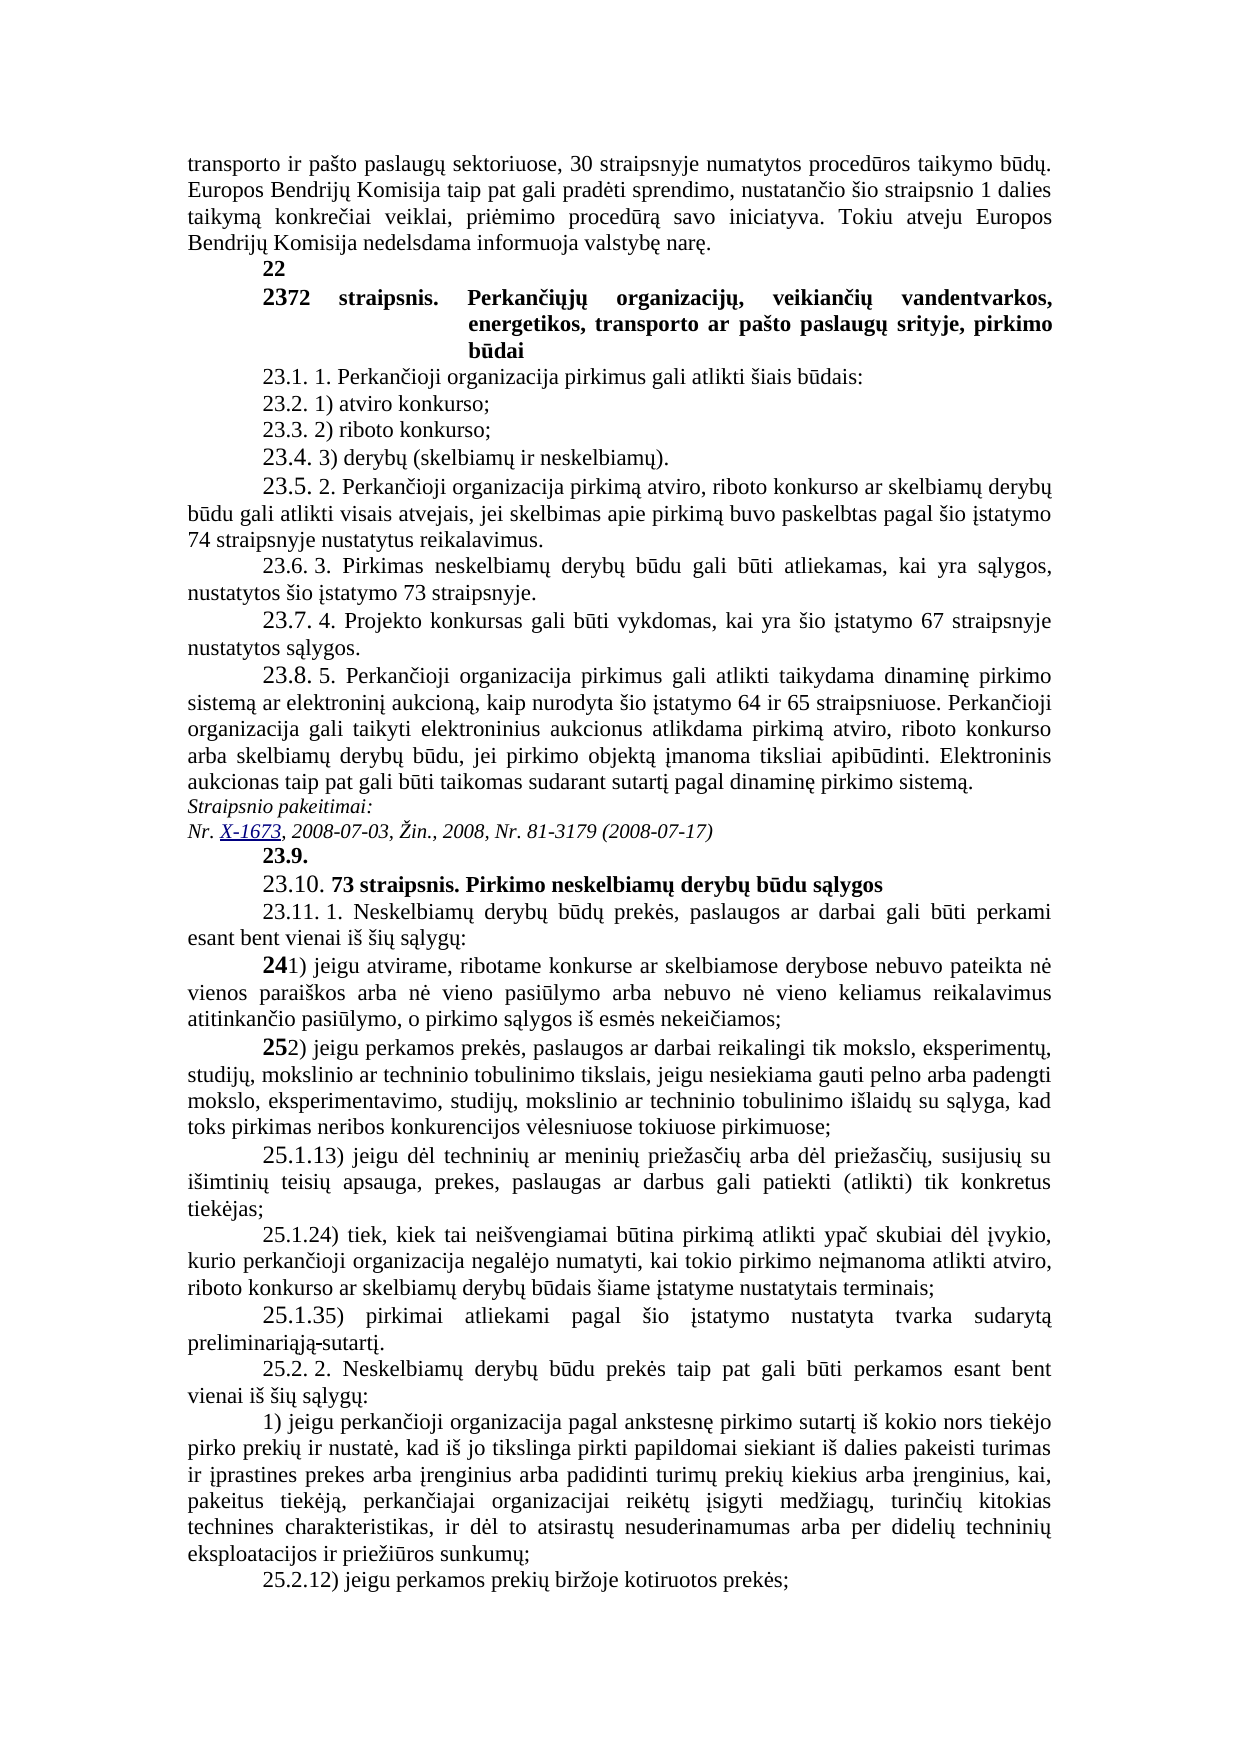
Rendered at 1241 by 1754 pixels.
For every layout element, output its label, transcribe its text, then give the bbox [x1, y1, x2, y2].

subtitle 2. Perkančioji organizacija pirkimą atviro, riboto konkurso ar skelbiamų derybų būdu gali atlikti visais atvejais, jei skelbimas apie pirkimą buvo paskelbtas pagal šio įstatymo 74 straipsnyje nustatytus reikalavimus. [187, 471, 1053, 552]
subtitle 2) jeigu perkamos prekių biržoje kotiruotos prekės; [187, 1566, 1053, 1592]
subtitle 4. Projekto konkursas gali būti vykdomas, kai yra šio įstatymo 67 straipsnyje nustatytos sąlygos. [187, 605, 1053, 660]
text Straipsnio pakeitimai: [187, 794, 1053, 818]
subtitle 1. Neskelbiamų derybų būdų prekės, paslaugos ar darbai gali būti perkami esant bent vienai iš šių sąlygų: [187, 898, 1053, 950]
text 1) jeigu perkančioji organizacija pagal ankstesnę pirkimo sutartį iš kokio nors tiekėjo pirko prekių ir nustatė, kad iš jo tikslinga pirkti papildomai siekiant iš dalies pakeisti turimas ir įprastines prekes arba įrenginius arba padidinti turimų prekių kiekius arba įrenginius, kai, pakeitus tiekėją, perkančiajai organizacijai reikėtų įsigyti medžiagų, turinčių kitokias technines charakteristikas, ir dėl to atsirastų nesuderinamumas arba per didelių techninių eksploatacijos ir priežiūros sunkumų; [187, 1408, 1053, 1566]
subtitle 5. Perkančioji organizacija pirkimus gali atlikti taikydama dinaminę pirkimo sistemą ar elektroninį aukcioną, kaip nurodyta šio įstatymo 64 ir 65 straipsniuose. Perkančioji organizacija gali taikyti elektroninius aukcionus atlikdama pirkimą atviro, riboto konkurso arba skelbiamų derybų būdu, jei pirkimo objektą įmanoma tiksliai apibūdinti. Elektroninis aukcionas taip pat gali būti taikomas sudarant sutartį pagal dinaminę pirkimo sistemą. [187, 660, 1053, 794]
subtitle 73 straipsnis. Pirkimo neskelbiamų derybų būdu sąlygos [187, 869, 1053, 898]
subtitle 4) tiek, kiek tai neišvengiamai būtina pirkimą atlikti ypač skubiai dėl įvykio, kurio perkančioji organizacija negalėjo numatyti, kai tokio pirkimo neįmanoma atlikti atviro, riboto konkurso ar skelbiamų derybų būdais šiame įstatyme nustatytais terminais; [187, 1221, 1053, 1300]
subtitle 1) atviro konkurso; [187, 389, 1053, 416]
subtitle 2) riboto konkurso; [187, 416, 1053, 442]
subtitle 3) jeigu dėl techninių ar meninių priežasčių arba dėl priežasčių, susijusių su išimtinių teisių apsauga, prekes, paslaugas ar darbus gali patiekti (atlikti) tik konkretus tiekėjas; [187, 1140, 1053, 1221]
subtitle 72 straipsnis. Perkančiųjų organizacijų, veikiančių vandentvarkos, energetikos, transporto ar pašto paslaugų srityje, pirkimo būdai [262, 282, 1053, 363]
subtitle 1) jeigu atvirame, ribotame konkurse ar skelbiamose derybose nebuvo pateikta nė vienos paraiškos arba nė vieno pasiūlymo arba nebuvo nė vieno keliamus reikalavimus atitinkančio pasiūlymo, o pirkimo sąlygos iš esmės nekeičiamos; [187, 950, 1053, 1032]
subtitle 2. Neskelbiamų derybų būdu prekės taip pat gali būti perkamos esant bent vienai iš šių sąlygų: [187, 1355, 1053, 1408]
subtitle 1. Perkančioji organizacija pirkimus gali atlikti šiais būdais: [187, 363, 1053, 389]
subtitle 2) jeigu perkamos prekės, paslaugos ar darbai reikalingi tik mokslo, eksperimentų, studijų, mokslinio ar techninio tobulinimo tikslais, jeigu nesiekiama gauti pelno arba padengti mokslo, eksperimentavimo, studijų, mokslinio ar techninio tobulinimo išlaidų su sąlyga, kad toks pirkimas neribos konkurencijos vėlesniuose tokiuose pirkimuose; [187, 1032, 1053, 1140]
text transporto ir pašto paslaugų sektoriuose, 30 straipsnyje numatytos procedūros taikymo būdų. Europos Bendrijų Komisija taip pat gali pradėti sprendimo, nustatančio šio straipsnio 1 dalies taikymą konkrečiai veiklai, priėmimo procedūrą savo iniciatyva. Tokiu atveju Europos Bendrijų Komisija nedelsdama informuoja valstybę narę. [187, 150, 1053, 255]
subtitle 3. Pirkimas neskelbiamų derybų būdu gali būti atliekamas, kai yra sąlygos, nustatytos šio įstatymo 73 straipsnyje. [187, 552, 1053, 605]
text Nr. X-1673, 2008-07-03, Žin., 2008, Nr. 81-3179 (2008-07-17) [187, 818, 1053, 843]
subtitle 3) derybų (skelbiamų ir neskelbiamų). [187, 442, 1053, 471]
subtitle 5) pirkimai atliekami pagal šio įstatymo nustatyta tvarka sudarytą preliminariąją sutartį. [187, 1300, 1053, 1355]
